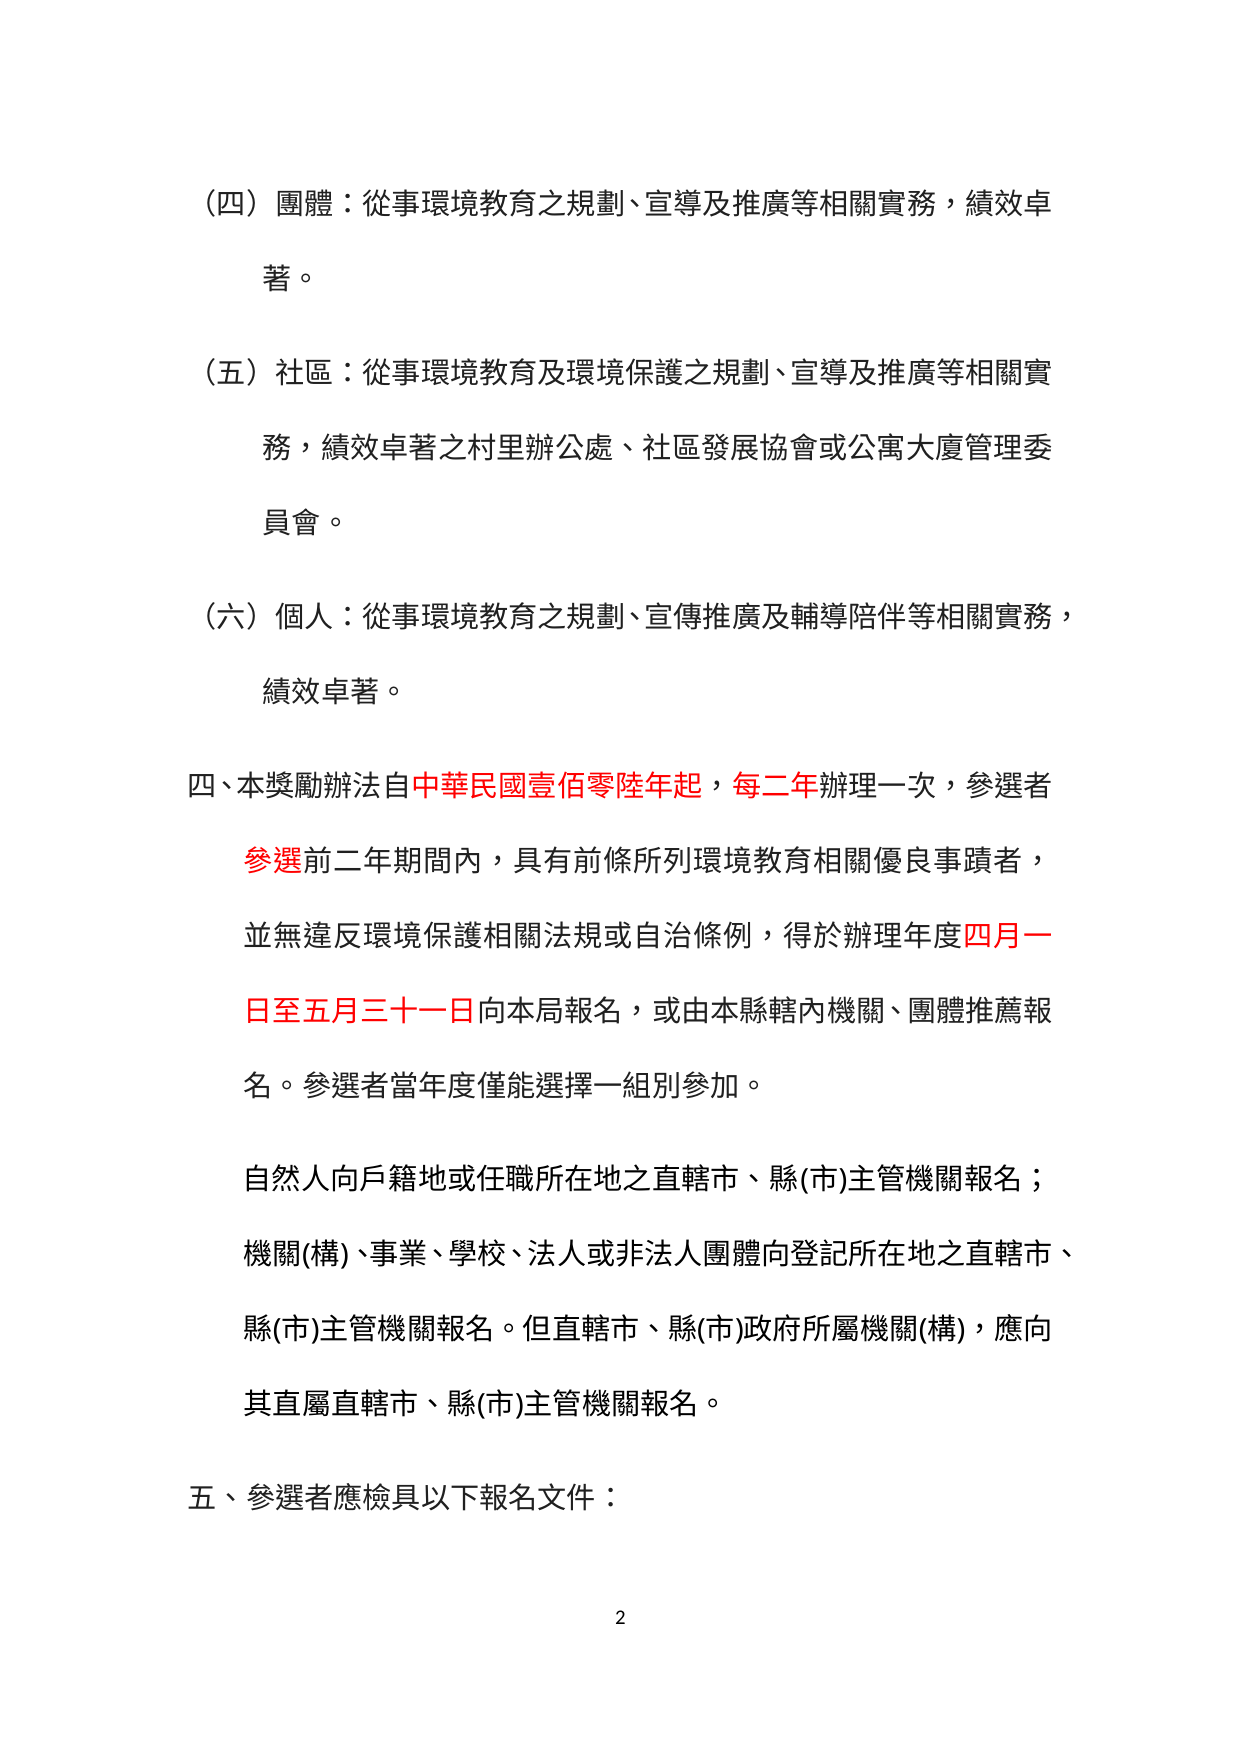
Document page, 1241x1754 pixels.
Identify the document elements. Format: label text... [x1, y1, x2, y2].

text 五、參選者應檢具以下報名文件： [187, 1458, 1053, 1533]
text （四）團體：從事環境教育之規劃、宣導及推廣等相關實務，績效卓著。 [187, 164, 1053, 314]
text （六）個人：從事環境教育之規劃、宣傳推廣及輔導陪伴等相關實務，績效卓著。 [187, 577, 1053, 727]
text 四、本獎勵辦法自中華民國壹佰零陸年起，每二年辦理一次，參選者參選前二年期間內，具有前條所列環境教育相關優良事蹟者，並無違反環境保護相關法規或自治條例，得於辦理年度四月一日至五月三十一日向本局報名，或由本縣轄內機關、團體推薦報名。參選者當年度僅能選擇一組別參加。 [187, 746, 1053, 1121]
text 自然人向戶籍地或任職所在地之直轄市、縣(市)主管機關報名；機關(構)、事業、學校、法人或非法人團體向登記所在地之直轄市、縣(市)主管機關報名。但直轄市、縣(市)政府所屬機關(構)，應向其直屬直轄市、縣(市)主管機關報名。 [187, 1139, 1053, 1439]
text （五）社區：從事環境教育及環境保護之規劃、宣導及推廣等相關實務，績效卓著之村里辦公處、社區發展協會或公寓大廈管理委員會。 [187, 333, 1053, 558]
